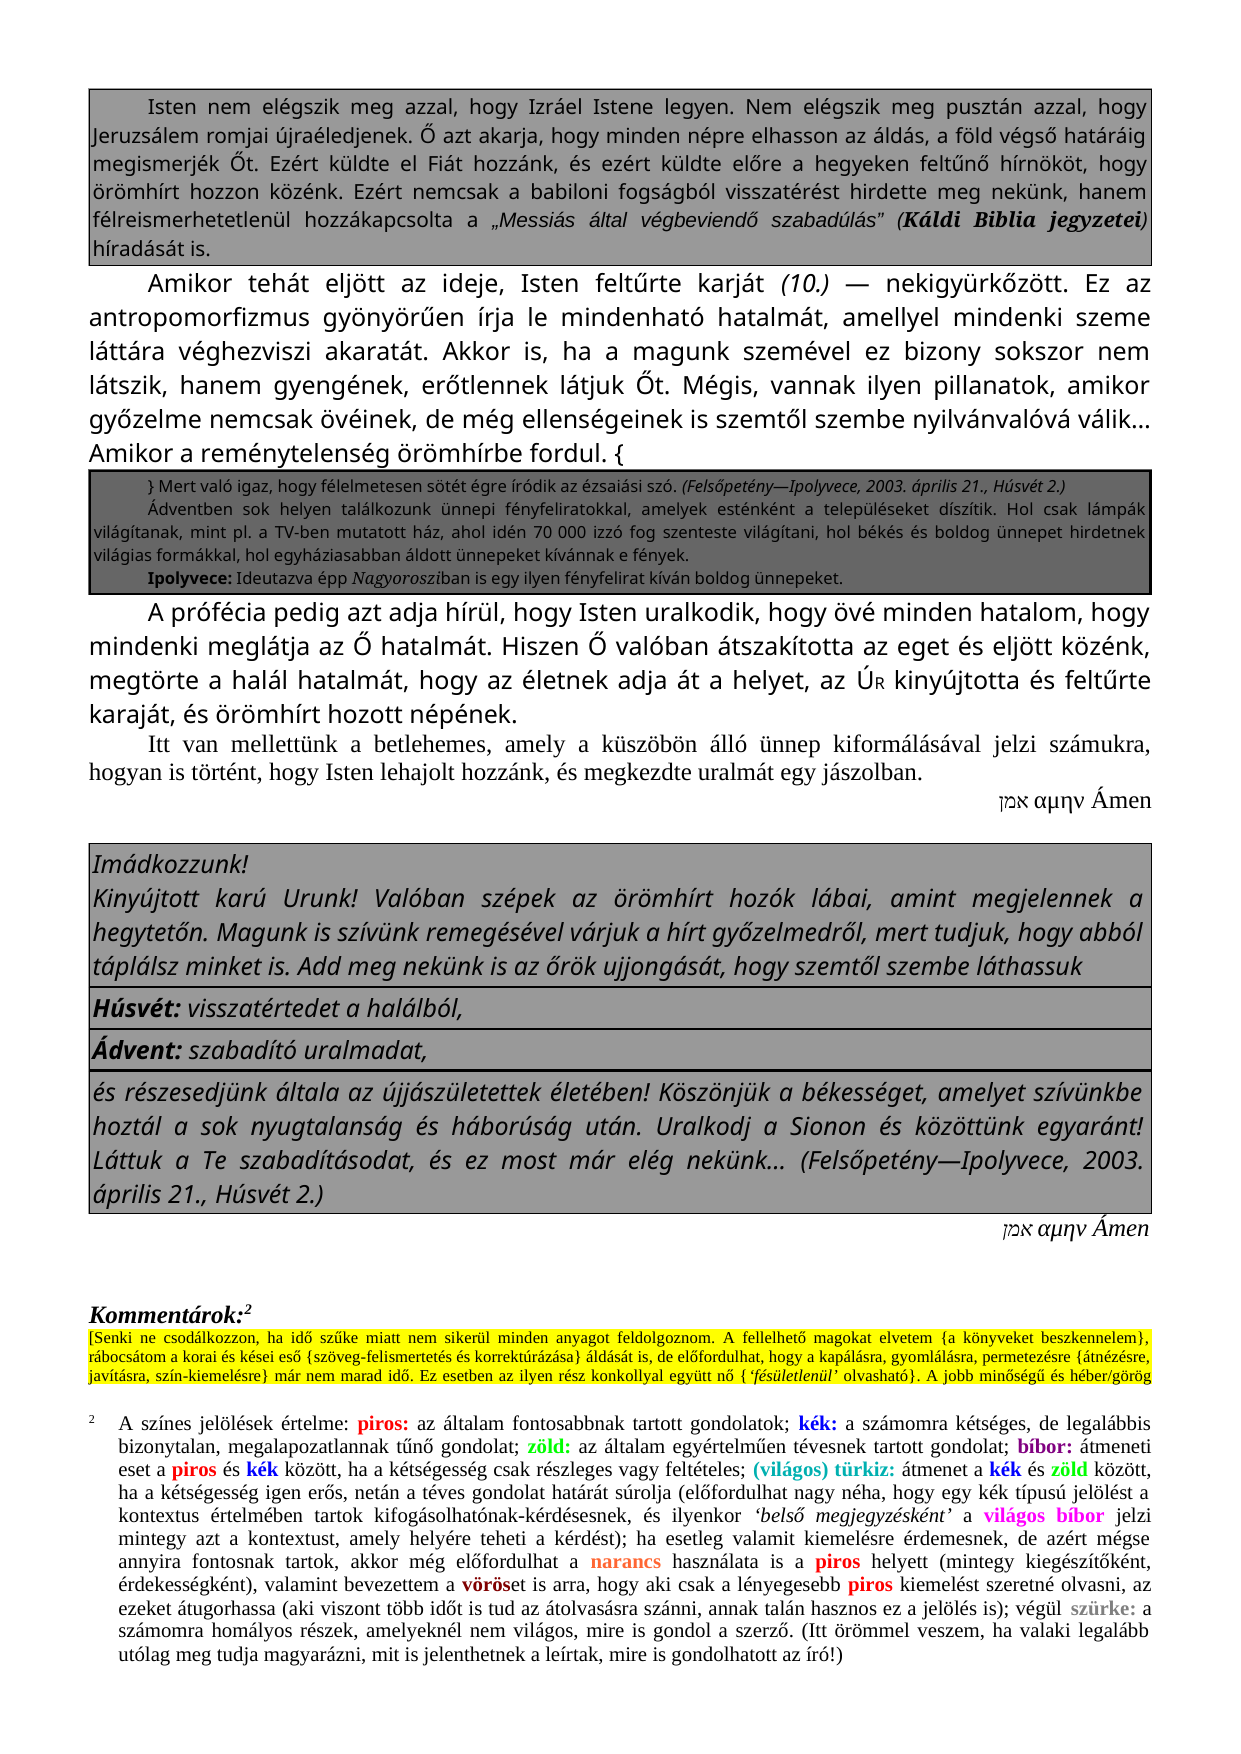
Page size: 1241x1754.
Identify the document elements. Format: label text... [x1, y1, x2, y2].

text A prófécia pedig azt adja hírül, hogy Isten uralkodik, hogy övé minden hatalom, hogy mindenki meglátja az Ő hatalmát. Hiszen Ő valóban átszakította az eget és eljött közénk, megtörte a halál hatalmát, hogy az életnek adja át a helyet, az Úr kinyújtotta és feltűrte karaját, és örömhírt hozott népének. [88, 595, 1152, 731]
text Ádvent: szabadító uralmadat, [90, 1030, 1151, 1069]
text אמן αμην Ámen [88, 786, 1152, 814]
text אמן αμην Ámen [88, 1214, 1152, 1242]
text Ádventben sok helyen találkozunk ünnepi fényfeliratokkal, amelyek esténként a településeket díszítik. Hol csak lámpák világítanak, mint pl. a TV-ben mutatott ház, ahol idén 70 000 izzó fog szenteste világítani, hol békés és boldog ünnepet hirdetnek világias formákkal, hol egyháziasabban áldott ünnepeket kívánnak e fények. [91, 493, 1149, 562]
text Húsvét: visszatértedet a halálból, [90, 988, 1151, 1028]
text Imádkozzunk! [90, 844, 1151, 877]
text Kommentárok: [88, 1301, 1152, 1329]
text } Mert való igaz, hogy félelmetesen sötét égre íródik az ézsaiási szó. (Felsőpetény―Ipolyvece, 2003. április 21., Húsvét 2.) [91, 472, 1149, 493]
text Itt van mellettünk a betlehemes, amely a küszöbön álló ünnep kiformálásával jelzi számukra, hogyan is történt, hogy Isten lehajolt hozzánk, és megkezdte uralmát egy jászolban. [88, 731, 1152, 786]
text Kinyújtott karú Urunk! Valóban szépek az örömhírt hozók lábai, amint megjelennek a hegytetőn. Magunk is szívünk remegésével várjuk a hírt győzelmedről, mert tudjuk, hogy abból táplálsz minket is. Add meg nekünk is az őrök ujjongását, hogy szemtől szembe láthassuk [90, 877, 1151, 986]
text Amikor tehát eljött az ideje, Isten feltűrte karját (10.) — nekigyürkőzött. Ez az antropomorfizmus gyönyörűen írja le mindenható hatalmát, amellyel mindenki szeme láttára véghezviszi akaratát. Akkor is, ha a magunk szemével ez bizony sokszor nem látszik, hanem gyengének, erőtlennek látjuk Őt. Mégis, vannak ilyen pillanatok, amikor győzelme nemcsak övéinek, de még ellenségeinek is szemtől szembe nyilvánvalóvá válik… Amikor a reménytelenség örömhírbe fordul. { [88, 266, 1152, 469]
text és részesedjünk általa az újjászületettek életében! Köszönjük a békességet, amelyet szívünkbe hoztál a sok nyugtalanság és háborúság után. Uralkodj a Sionon és közöttünk egyaránt! Láttuk a Te szabadításodat, és ez most már elég nekünk… (Felsőpetény―Ipolyvece, 2003. április 21., Húsvét 2.) [90, 1072, 1151, 1213]
text Ipolyvece: Ideutazva épp Nagyorosziban is egy ilyen fényfelirat kíván boldog ünnepeket. [91, 562, 1149, 593]
text Isten nem elégszik meg azzal, hogy Izráel Istene legyen. Nem elégszik meg pusztán azzal, hogy Jeruzsálem romjai újraéledjenek. Ő azt akarja, hogy minden népre elhasson az áldás, a föld végső határáig megismerjék Őt. Ezért küldte el Fiát hozzánk, és ezért küldte előre a hegyeken feltűnő hírnököt, hogy örömhírt hozzon közénk. Ezért nemcsak a babiloni fogságból visszatérést hirdette meg nekünk, hanem félreismerhetetlenül hozzákapcsolta a „Messiás által végbeviendő szabadúlás” (Káldi Biblia jegyzetei) híradását is. [90, 90, 1151, 265]
text [Senki ne csodálkozzon, ha idő szűke miatt nem sikerül minden anyagot feldolgoznom. A fellelhető magokat elvetem {a könyveket beszkennelem}, rábocsátom a korai és kései eső {szöveg-felismertetés és korrektúrázása} áldását is, de előfordulhat, hogy a kapálásra, gyomlálásra, permetezésre {átnézésre, javításra, szín-kiemelésre} már nem marad idő. Ez esetben az ilyen rész konkollyal együtt nő {‘fésületlenül’ olvasható}. A jobb minőségű és héber/görög [88, 1329, 1152, 1384]
text A színes jelölések értelme: piros: az általam fontosabbnak tartott gondolatok; kék: a számomra kétséges, de legalábbis bizonytalan, megalapozatlannak tűnő gondolat; zöld: az általam egyértelműen tévesnek tartott gondolat; bíbor: átmeneti eset a piros és kék között, ha a kétségesség csak részleges vagy feltételes; (világos) türkiz: átmenet a kék és zöld között, ha a kétségesség igen erős, netán a téves gondolat határát súrolja (előfordulhat nagy néha, hogy egy kék típusú jelölést a kontextus értelmében tartok kifogásolhatónak-kérdésesnek, és ilyenkor ‘belső megjegyzésként’ a világos bíbor jelzi mintegy azt a kontextust, amely helyére teheti a kérdést); ha esetleg valamit kiemelésre érdemesnek, de azért mégse annyira fontosnak tartok, akkor még előfordulhat a narancs használata is a piros helyett (mintegy kiegészítőként, érdekességként), valamint bevezettem a vöröset is arra, hogy aki csak a lényegesebb piros kiemelést szeretné olvasni, az ezeket átugorhassa (aki viszont több időt is tud az átolvasásra szánni, annak talán hasznos ez a jelölés is); végül szürke: a számomra homályos részek, amelyeknél nem világos, mire is gondol a szerző. (Itt örömmel veszem, ha valaki legalább utólag meg tudja magyarázni, mit is jelenthetnek a leírtak, mire is gondolhatott az író!) [88, 1412, 1152, 1665]
